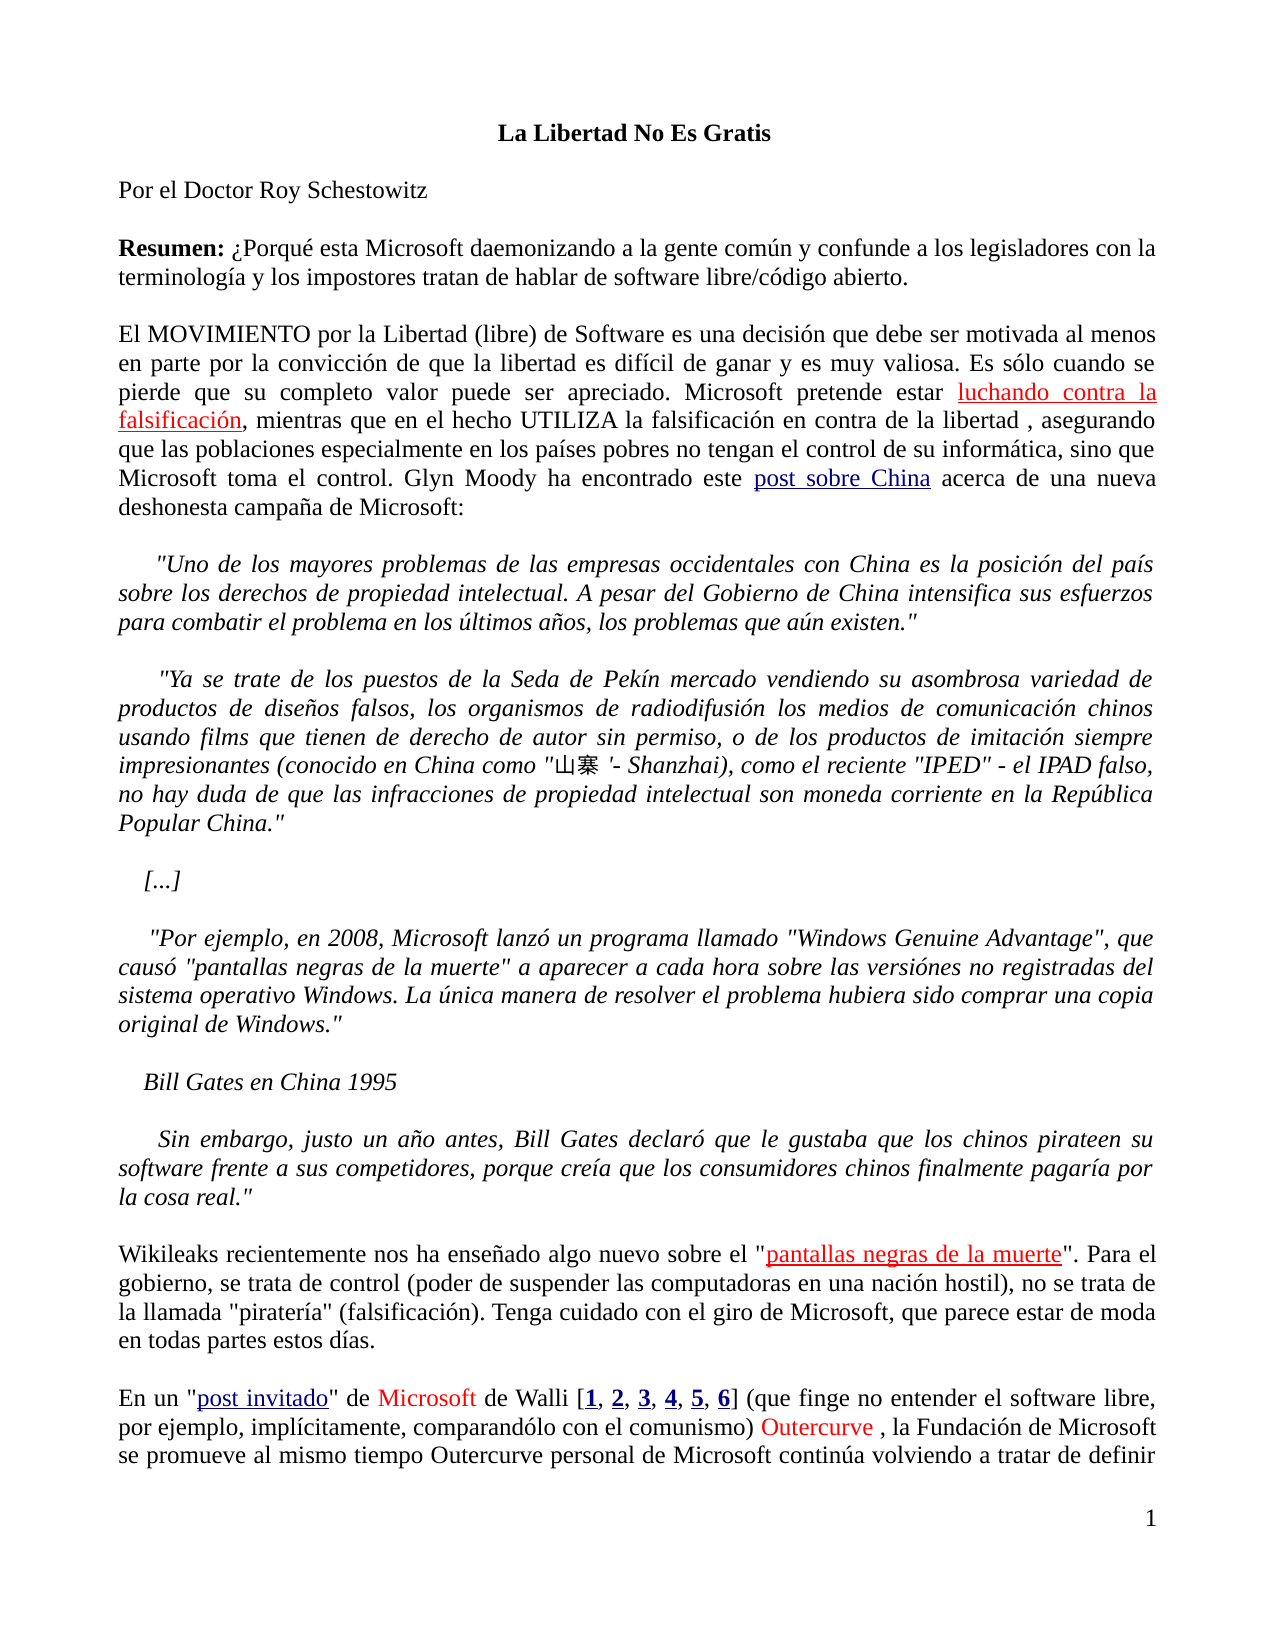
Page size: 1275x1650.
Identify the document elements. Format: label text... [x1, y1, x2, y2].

text "Uno de los mayores problemas de las empresas occidentales con China es la posición del país sobre los derechos de propiedad intelectual. A pesar del Gobierno de China intensifica sus esfuerzos para combatir el problema en los últimos años, los problemas que aún existen." [118, 549, 1157, 636]
text "Por ejemplo, en 2008, Microsoft lanzó un programa llamado "Windows Genuine Advantage", que causó "pantallas negras de la muerte" a aparecer a cada hora sobre las versiónes no registradas del sistema operativo Windows. La única manera de resolver el problema hubiera sido comprar una copia original de Windows." [118, 923, 1157, 1038]
text Resumen: ¿Porqué esta Microsoft daemonizando a la gente común y confunde a los legisladores con la terminología y los impostores tratan de hablar de software libre/código abierto. [118, 233, 1157, 291]
text [...] [118, 866, 1157, 894]
text Por el Doctor Roy Schestowitz [118, 176, 1157, 204]
text Bill Gates en China 1995 [118, 1067, 1157, 1096]
text "Ya se trate de los puestos de la Seda de Pekín mercado vendiendo su asombrosa variedad de productos de diseños falsos, los organismos de radiodifusión los medios de comunicación chinos usando films que tienen de derecho de autor sin permiso, o de los productos de imitación siempre impresionantes (conocido en China como "山寨 '- Shanzhai), como el reciente "IPED" - el IPAD falso, no hay duda de que las infracciones de propiedad intelectual son moneda corriente en la República Popular China." [118, 664, 1157, 837]
text En un "post invitado" de Microsoft de Walli [1, 2, 3, 4, 5, 6] (que finge no entender el software libre, por ejemplo, implícitamente, comparandólo con el comunismo) Outercurve , la Fundación de Microsoft se promueve al mismo tiempo Outercurve personal de Microsoft continúa volviendo a tratar de definir [118, 1383, 1157, 1469]
text El MOVIMIENTO por la Libertad (libre) de Software es una decisión que debe ser motivada al menos en parte por la convicción de que la libertad es difícil de ganar y es muy valiosa. Es sólo cuando se pierde que su completo valor puede ser apreciado. Microsoft pretende estar luchando contra la falsificación, mientras que en el hecho UTILIZA la falsificación en contra de la libertad , asegurando que las poblaciones especialmente en los países pobres no tengan el control de su informática, sino que Microsoft toma el control. Glyn Moody ha encontrado este post sobre China acerca de una nueva deshonesta campaña de Microsoft: [118, 319, 1157, 521]
text La Libertad No Es Gratis [118, 118, 1157, 147]
text Sin embargo, justo un año antes, Bill Gates declaró que le gustaba que los chinos pirateen su software frente a sus competidores, porque creía que los consumidores chinos finalmente pagaría por la cosa real." [118, 1124, 1157, 1211]
text Wikileaks recientemente nos ha enseñado algo nuevo sobre el "pantallas negras de la muerte". Para el gobierno, se trata de control (poder de suspender las computadoras en una nación hostil), no se trata de la llamada "piratería" (falsificación). Tenga cuidado con el giro de Microsoft, que parece estar de moda en todas partes estos días. [118, 1239, 1157, 1354]
